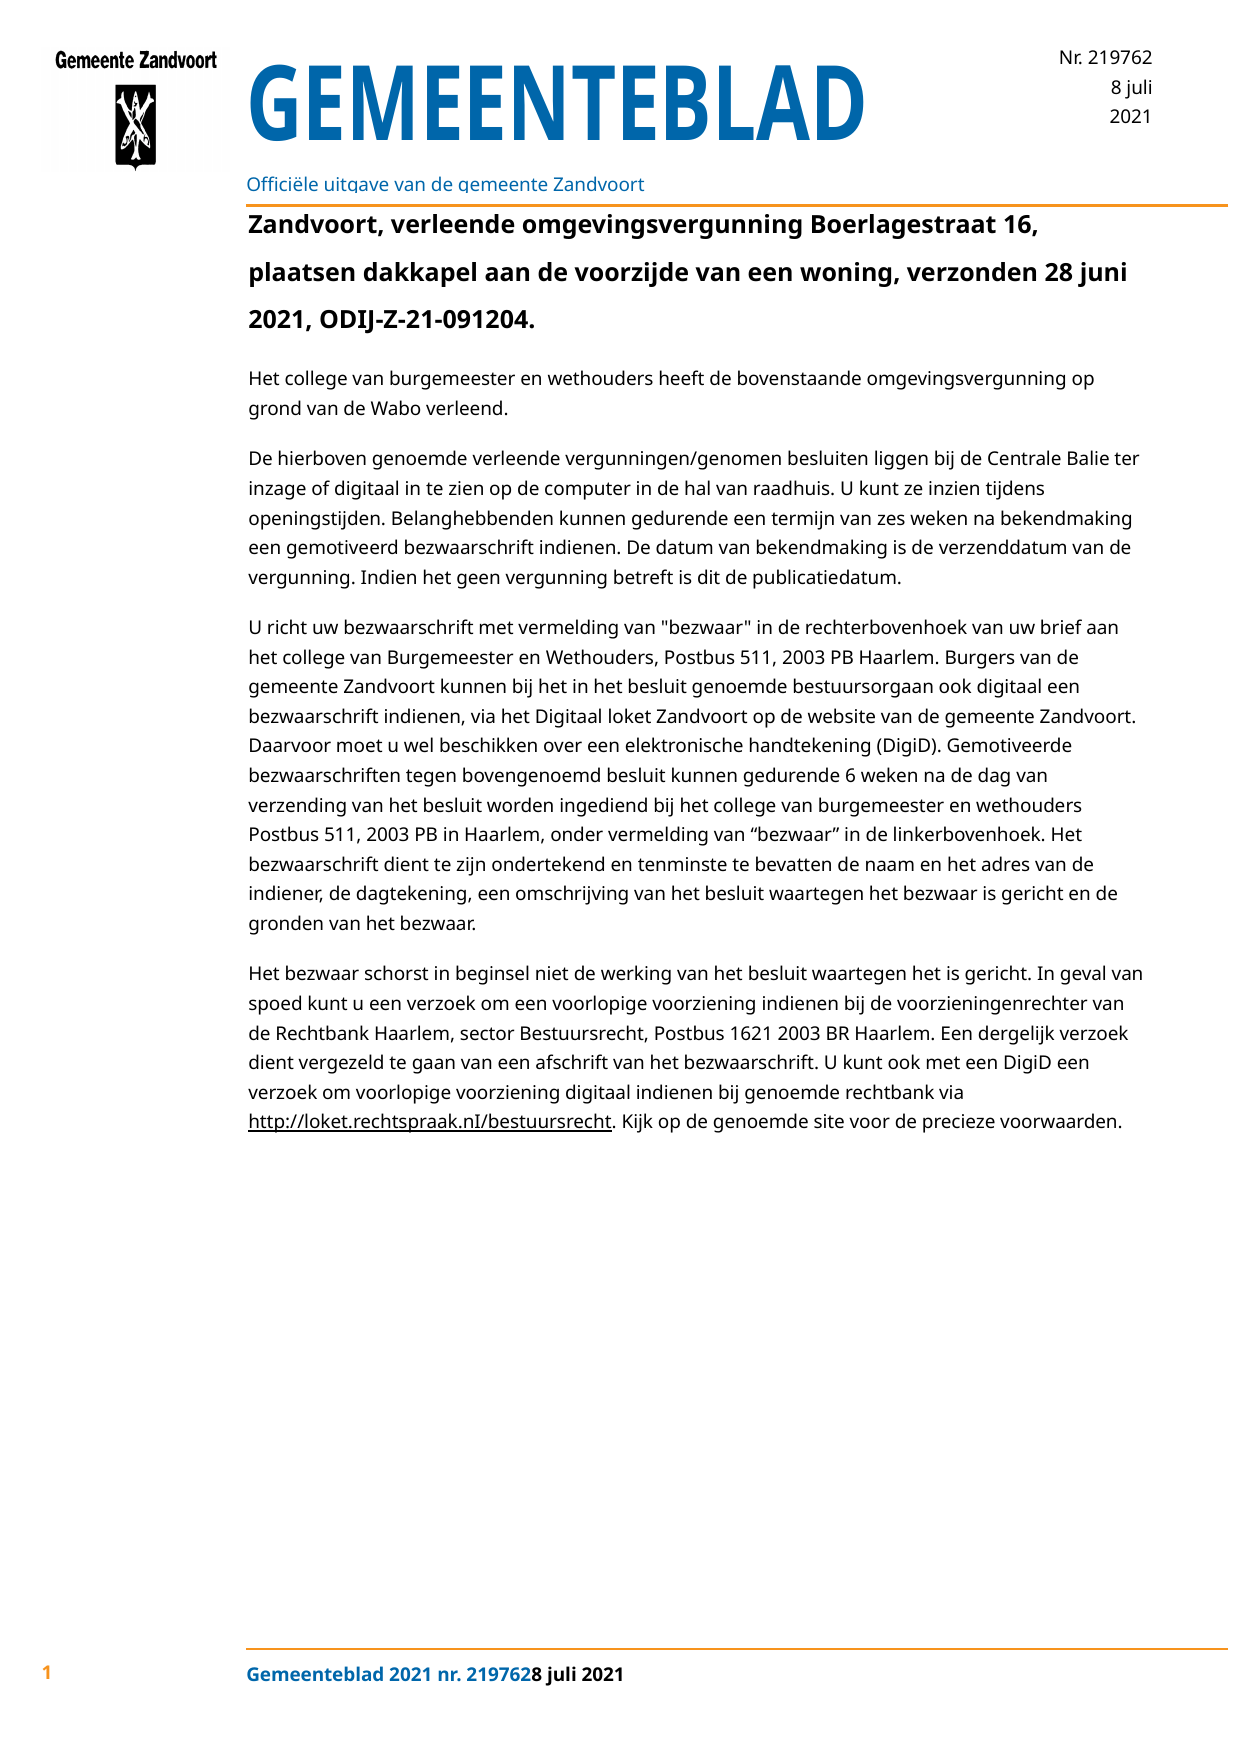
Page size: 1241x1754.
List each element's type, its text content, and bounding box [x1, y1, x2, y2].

text Zandvoort, verleende omgevingsvergunning Boerlagestraat 16, plaatsen dakkapel aan de voorzijde van een woning, verzonden 28 juni 2021, ODIJ-Z-21-091204. [248, 207, 1152, 336]
text Het college van burgemeester en wethouders heeft de bovenstaande omgevingsvergunning op grond van de Wabo verleend. [248, 366, 1152, 421]
text U richt uw bezwaarschrift met vermelding van "bezwaar" in de rechterbovenhoek van uw brief aan het college van Burgemeester en Wethouders, Postbus 511, 2003 PB Haarlem. Burgers van de gemeente Zandvoort kunnen bij het in het besluit genoemde bestuursorgaan ook digitaal een bezwaarschrift indienen, via het Digitaal loket Zandvoort op de website van de gemeente Zandvoort. Daarvoor moet u wel beschikken over een elektronische handtekening (DigiD). Gemotiveerde bezwaarschriften tegen bovengenoemd besluit kunnen gedurende 6 weken na de dag van verzending van het besluit worden ingediend bij het college van burgemeester en wethouders Postbus 511, 2003 PB in Haarlem, onder vermelding van “bezwaar” in de linkerbovenhoek. Het bezwaarschrift dient te zijn ondertekend en tenminste te bevatten de naam en het adres van de indiener, de dagtekening, een omschrijving van het besluit waartegen het bezwaar is gericht en de gronden van het bezwaar. [248, 614, 1152, 936]
text De hierboven genoemde verleende vergunningen/genomen besluiten liggen bij de Centrale Balie ter inzage of digitaal in te zien op de computer in de hal van raadhuis. U kunt ze inzien tijdens openingstijden. Belanghebbenden kunnen gedurende een termijn van zes weken na bekendmaking een gemotiveerd bezwaarschrift indienen. De datum van bekendmaking is de verzenddatum van de vergunning. Indien het geen vergunning betreft is dit de publicatiedatum. [248, 446, 1152, 589]
picture [41, 47, 231, 172]
text Het bezwaar schorst in beginsel niet de werking van het besluit waartegen het is gericht. In geval van spoed kunt u een verzoek om een voorlopige voorziening indienen bij de voorzieningenrechter van de Rechtbank Haarlem, sector Bestuursrecht, Postbus 1621 2003 BR Haarlem. Een dergelijk verzoek dient vergezeld te gaan van een afschrift van het bezwaarschrift. U kunt ook met een DigiD een verzoek om voorlopige voorziening digitaal indienen bij genoemde rechtbank via http://loket.rechtspraak.nI/bestuursrecht. Kijk op de genoemde site voor de precieze voorwaarden. [248, 961, 1152, 1134]
